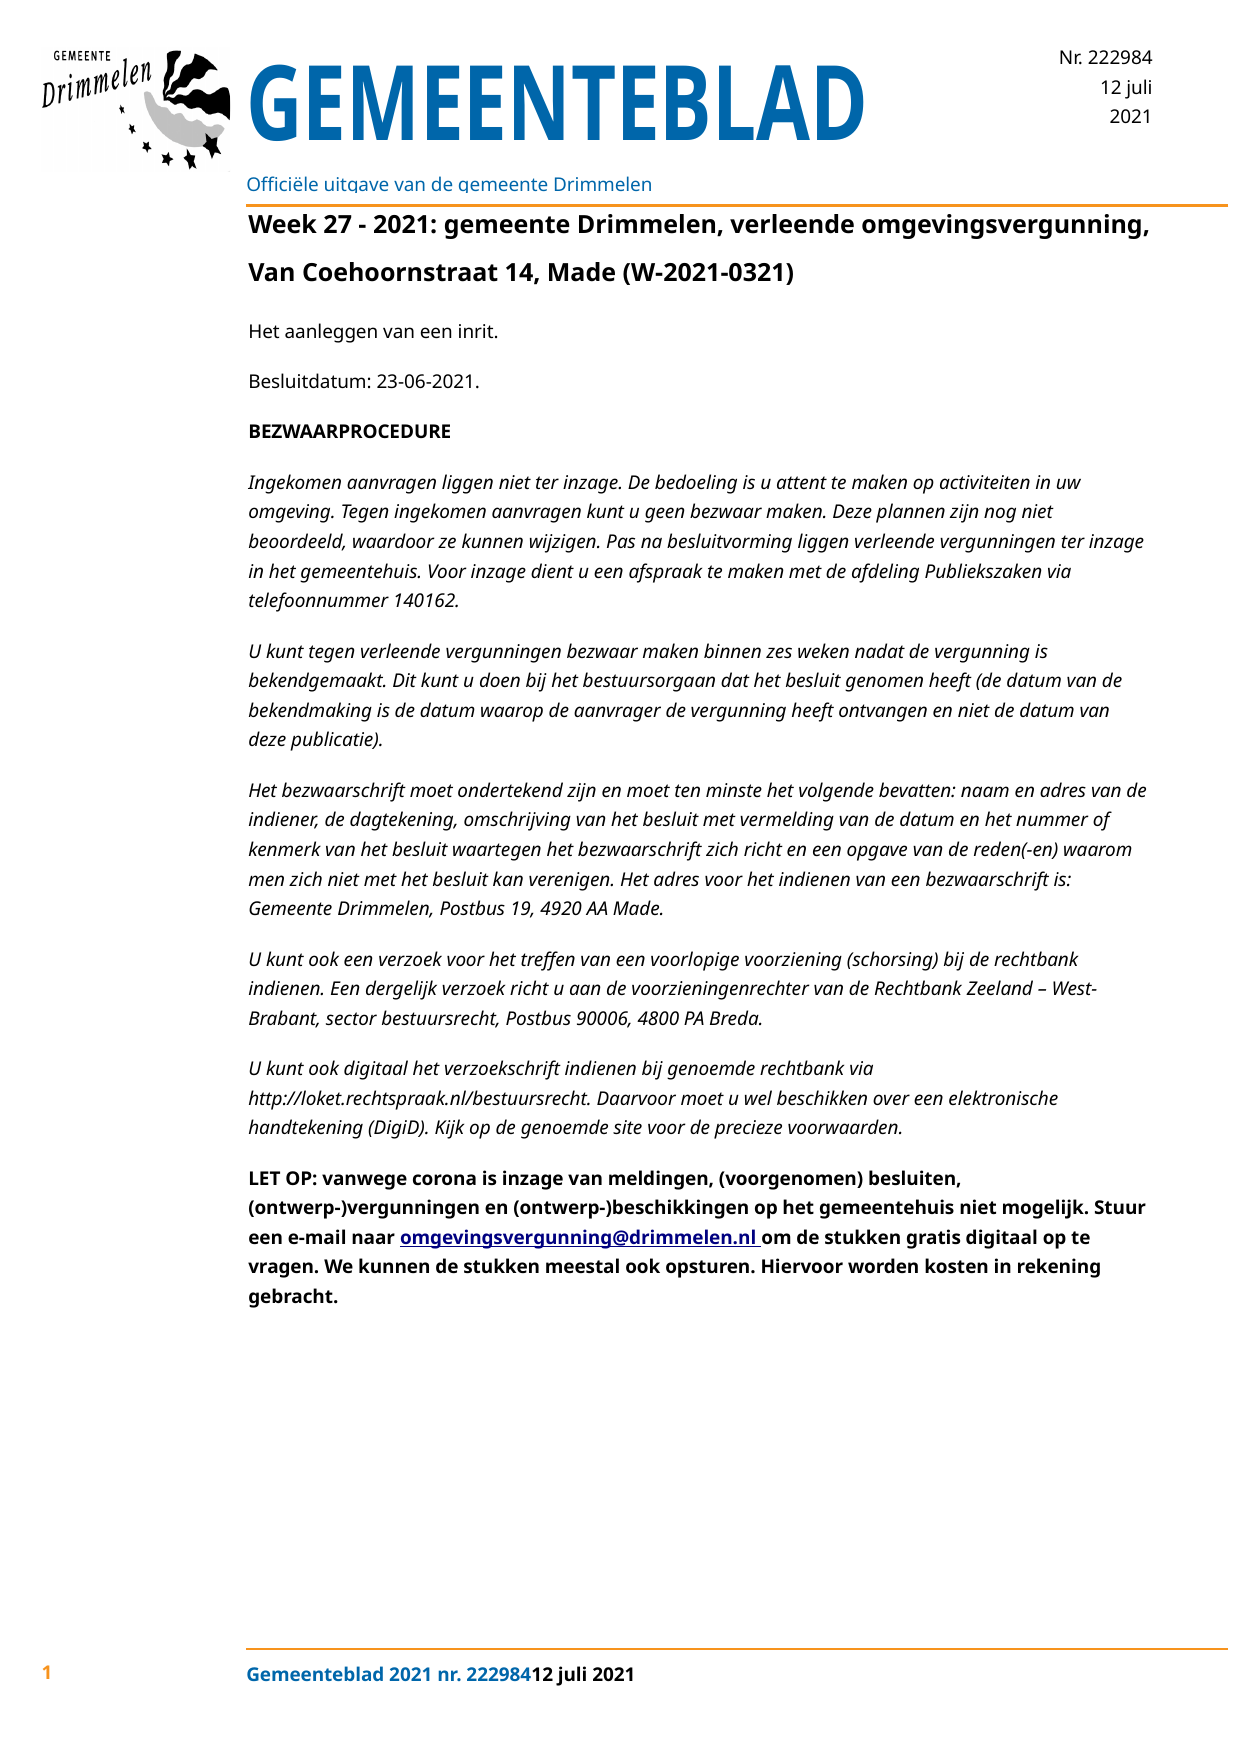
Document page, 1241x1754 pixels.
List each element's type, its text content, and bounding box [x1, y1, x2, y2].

text Het bezwaarschrift moet ondertekend zijn en moet ten minste het volgende bevatten: naam en adres van de indiener, de dagtekening, omschrijving van het besluit met vermelding van de datum en het nummer of kenmerk van het besluit waartegen het bezwaarschrift zich richt en een opgave van de reden(-en) waarom men zich niet met het besluit kan verenigen. Het adres voor het indienen van een bezwaarschrift is: Gemeente Drimmelen, Postbus 19, 4920 AA Made. [248, 777, 1152, 921]
text U kunt ook digitaal het verzoekschrift indienen bij genoemde rechtbank via http://loket.rechtspraak.nl/bestuursrecht. Daarvoor moet u wel beschikken over een elektronische handtekening (DigiD). Kijk op de genoemde site voor de precieze voorwaarden. [248, 1055, 1152, 1140]
text U kunt tegen verleende vergunningen bezwaar maken binnen zes weken nadat de vergunning is bekendgemaakt. Dit kunt u doen bij het bestuursorgaan dat het besluit genomen heeft (de datum van de bekendmaking is de datum waarop de aanvrager de vergunning heeft ontvangen en niet de datum van deze publicatie). [248, 638, 1152, 752]
text LET OP: vanwege corona is inzage van meldingen, (voorgenomen) besluiten, (ontwerp-)vergunningen en (ontwerp-)beschikkingen op het gemeentehuis niet mogelijk. Stuur een e-mail naar omgevingsvergunning@drimmelen.nl om de stukken gratis digitaal op te vragen. We kunnen de stukken meestal ook opsturen. Hiervoor worden kosten in rekening gebracht. [248, 1165, 1152, 1309]
text Week 27 - 2021: gemeente Drimmelen, verleende omgevingsvergunning, Van Coehoornstraat 14, Made (W-2021-0321) [248, 207, 1152, 288]
text Ingekomen aanvragen liggen niet ter inzage. De bedoeling is u attent te maken op activiteiten in uw omgeving. Tegen ingekomen aanvragen kunt u geen bezwaar maken. Deze plannen zijn nog niet beoordeeld, waardoor ze kunnen wijzigen. Pas na besluitvorming liggen verleende vergunningen ter inzage in het gemeentehuis. Voor inzage dient u een afspraak te maken met de afdeling Publiekszaken via telefoonnummer 140162. [248, 469, 1152, 613]
text Het aanleggen van een inrit. [248, 318, 1152, 344]
text Besluitdatum: 23-06-2021. [248, 368, 1152, 394]
text U kunt ook een verzoek voor het treffen van een voorlopige voorziening (schorsing) bij de rechtbank indienen. Een dergelijk verzoek richt u aan de voorzieningenrechter van de Rechtbank Zeeland – West-Brabant, sector bestuursrecht, Postbus 90006, 4800 PA Breda. [248, 946, 1152, 1031]
picture [41, 47, 231, 172]
text BEZWAARPROCEDURE [248, 419, 1152, 444]
